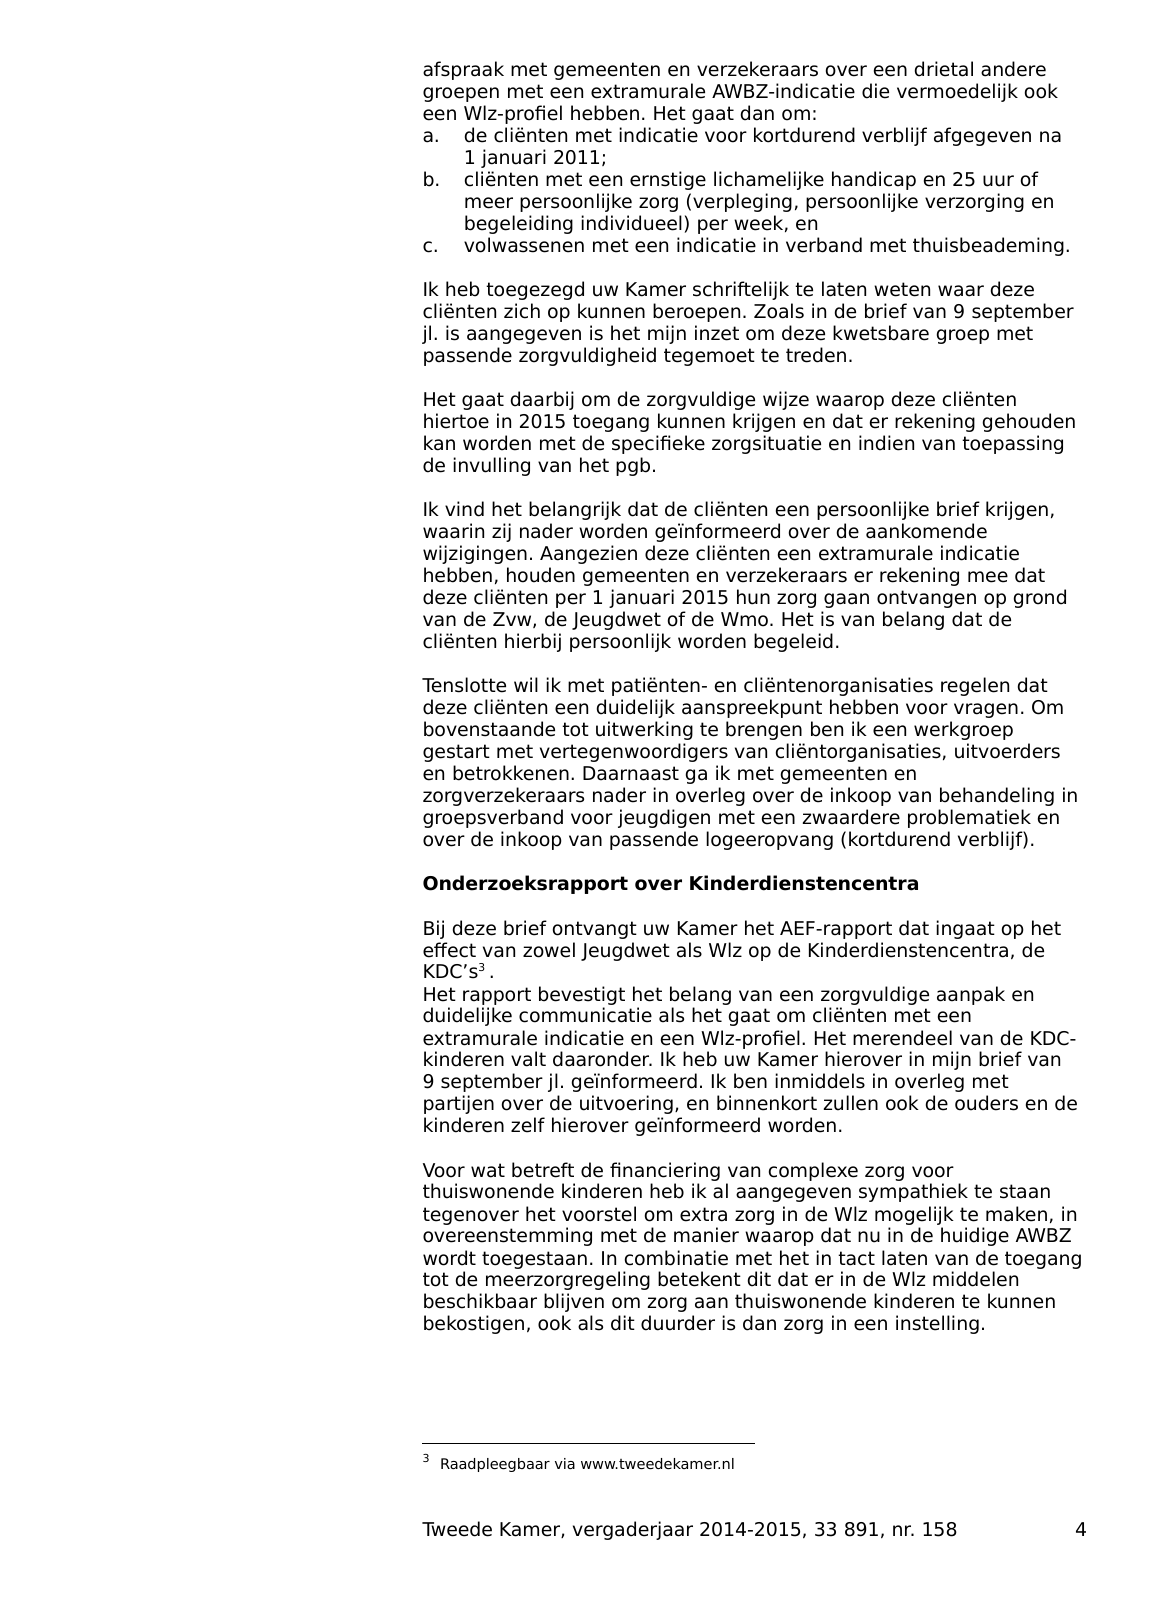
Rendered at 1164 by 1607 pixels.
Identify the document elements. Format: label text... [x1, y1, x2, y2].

text afspraak met gemeenten en verzekeraars over een drietal andere groepen met een extramurale AWBZ-indicatie die vermoedelijk ook een Wlz-profiel hebben. Het gaat dan om: [422, 59, 1087, 125]
text Ik heb toegezegd uw Kamer schriftelijk te laten weten waar deze cliënten zich op kunnen beroepen. Zoals in de brief van 9 september jl. is aangegeven is het mijn inzet om deze kwetsbare groep met passende zorgvuldigheid tegemoet te treden. [422, 279, 1087, 367]
text b. cliënten met een ernstige lichamelijke handicap en 25 uur of meer persoonlijke zorg (verpleging, persoonlijke verzorging en begeleiding individueel) per week, en [422, 169, 1087, 235]
text Tenslotte wil ik met patiënten- en cliëntenorganisaties regelen dat deze cliënten een duidelijk aanspreekpunt hebben voor vragen. Om bovenstaande tot uitwerking te brengen ben ik een werkgroep gestart met vertegenwoordigers van cliëntorganisaties, uitvoerders en betrokkenen. Daarnaast ga ik met gemeenten en zorgverzekeraars nader in overleg over de inkoop van behandeling in groepsverband voor jeugdigen met een zwaardere problematiek en over de inkoop van passende logeeropvang (kortdurend verblijf). [422, 675, 1087, 851]
text Voor wat betreft de financiering van complexe zorg voor thuiswonende kinderen heb ik al aangegeven sympathiek te staan tegenover het voorstel om extra zorg in de Wlz mogelijk te maken, in overeenstemming met de manier waarop dat nu in de huidige AWBZ wordt toegestaan. In combinatie met het in tact laten van de toegang tot de meerzorgregeling betekent dit dat er in de Wlz middelen beschikbaar blijven om zorg aan thuiswonende kinderen te kunnen bekostigen, ook als dit duurder is dan zorg in een instelling. [422, 1159, 1087, 1335]
subtitle Onderzoeksrapport over Kinderdienstencentra [422, 873, 1087, 895]
text Bij deze brief ontvangt uw Kamer het AEF-rapport dat ingaat op het effect van zowel Jeugdwet als Wlz op de Kinderdienstencentra, de KDC’s. [422, 917, 1087, 983]
text a. de cliënten met indicatie voor kortdurend verblijf afgegeven na 1 januari 2011; [422, 125, 1087, 169]
text Het rapport bevestigt het belang van een zorgvuldige aanpak en duidelijke communicatie als het gaat om cliënten met een extramurale indicatie en een Wlz-profiel. Het merendeel van de KDC-kinderen valt daaronder. Ik heb uw Kamer hierover in mijn brief van 9 september jl. geïnformeerd. Ik ben inmiddels in overleg met partijen over de uitvoering, en binnenkort zullen ook de ouders en de kinderen zelf hierover geïnformeerd worden. [422, 983, 1087, 1137]
text Ik vind het belangrijk dat de cliënten een persoonlijke brief krijgen, waarin zij nader worden geïnformeerd over de aankomende wijzigingen. Aangezien deze cliënten een extramurale indicatie hebben, houden gemeenten en verzekeraars er rekening mee dat deze cliënten per 1 januari 2015 hun zorg gaan ontvangen op grond van de Zvw, de Jeugdwet of de Wmo. Het is van belang dat de cliënten hierbij persoonlijk worden begeleid. [422, 499, 1087, 653]
text c. volwassenen met een indicatie in verband met thuisbeademing. [422, 235, 1087, 257]
text Raadpleegbaar via www.tweedekamer.nl [422, 1452, 1087, 1474]
text Het gaat daarbij om de zorgvuldige wijze waarop deze cliënten hiertoe in 2015 toegang kunnen krijgen en dat er rekening gehouden kan worden met de specifieke zorgsituatie en indien van toepassing de invulling van het pgb. [422, 389, 1087, 477]
